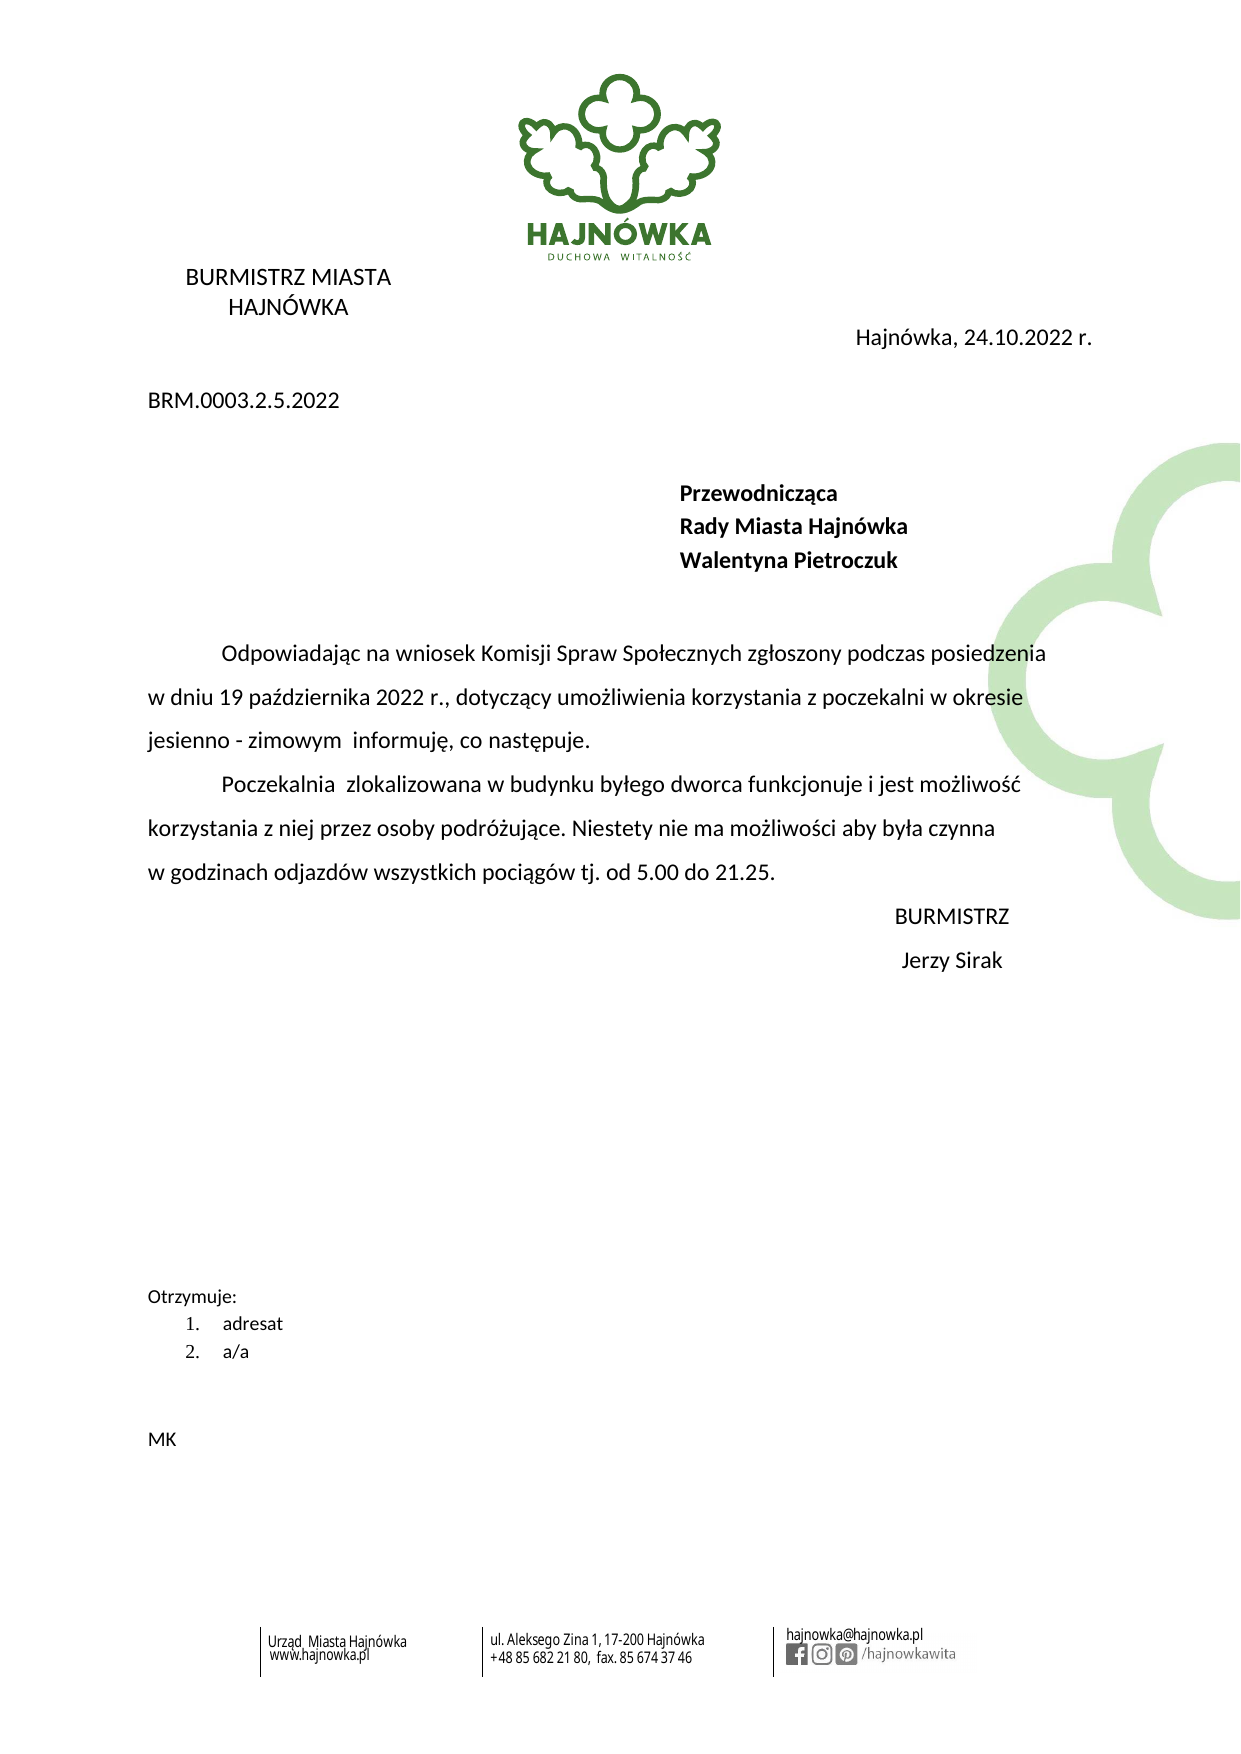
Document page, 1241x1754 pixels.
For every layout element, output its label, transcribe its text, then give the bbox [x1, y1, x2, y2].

text BURMISTRZ [811, 901, 979, 930]
text BURMISTRZ MIASTA [0, 261, 1093, 291]
text BRM.0003.2.5.2022 [148, 385, 1093, 414]
text HAJNÓWKA [0, 291, 1093, 322]
text Hajnówka, 24.10.2022 r. [148, 322, 1093, 351]
text Otrzymuje: [148, 1284, 1093, 1308]
picture [979, 386, 1241, 958]
list adresat [185, 1312, 1093, 1336]
text Jerzy Sirak [811, 945, 1093, 974]
text Przewodnicząca [679, 478, 979, 507]
text Rady Miasta Hajnówka [679, 511, 979, 541]
text MK [148, 1426, 1093, 1451]
text Poczekalnia zlokalizowana w budynku byłego dworca funkcjonuje i jest możliwość korzystania z niej przez osoby podróżujące. Niestety nie ma możliwości aby była czynna w godzinach odjazdów wszystkich pociągów tj. od 5.00 do 21.25. [148, 769, 979, 886]
text Walentyna Pietroczuk [679, 545, 979, 574]
list a/a [185, 1339, 1093, 1363]
text Odpowiadając na wniosek Komisji Spraw Społecznych zgłoszony podczas posiedzenia w dniu 19 października 2022 r., dotyczący umożliwienia korzystania z poczekalni w okresie jesienno - zimowym informuję, co następuje. [148, 638, 979, 755]
